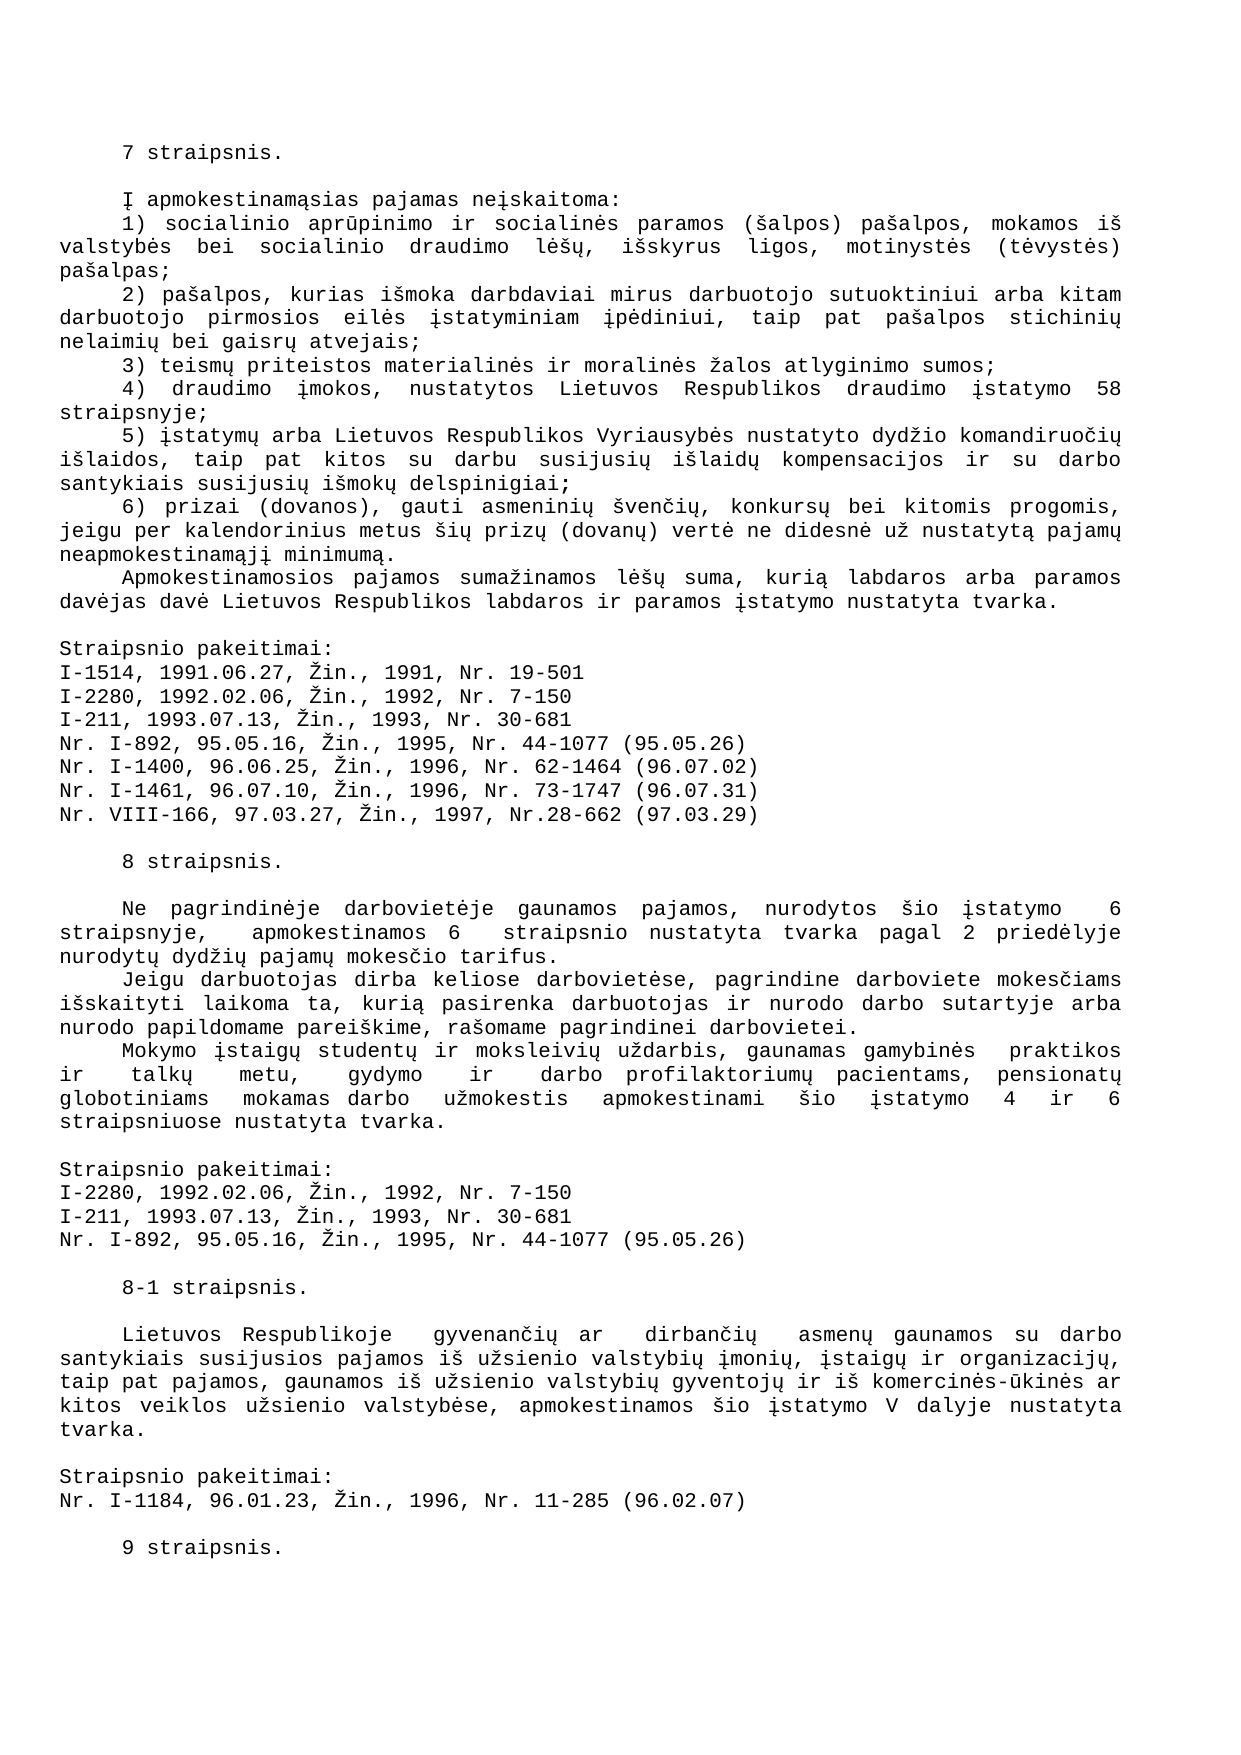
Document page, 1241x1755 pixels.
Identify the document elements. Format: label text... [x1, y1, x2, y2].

text Apmokestinamosios pajamos sumažinamos lėšų suma, kurią labdaros arba paramos davėjas davė Lietuvos Respublikos labdaros ir paramos įstatymo nustatyta tvarka. [59, 567, 1122, 615]
text 2) pašalpos, kurias išmoka darbdaviai mirus darbuotojo sutuoktiniui arba kitam darbuotojo pirmosios eilės įstatyminiam įpėdiniui, taip pat pašalpos stichinių nelaimių bei gaisrų atvejais; [59, 284, 1122, 354]
text Ne pagrindinėje darbovietėje gaunamos pajamos, nurodytos šio įstatymo 6 straipsnyje, apmokestinamos 6 straipsnio nustatyta tvarka pagal 2 priedėlyje nurodytų dydžių pajamų mokesčio tarifus. [59, 898, 1122, 969]
text 8-1 straipsnis. [59, 1277, 1122, 1300]
text Jeigu darbuotojas dirba keliose darbovietėse, pagrindine darboviete mokesčiams išskaityti laikoma ta, kurią pasirenka darbuotojas ir nurodo darbo sutartyje arba nurodo papildomame pareiškime, rašomame pagrindinei darbovietei. [59, 969, 1122, 1040]
text Nr. VIII-166, 97.03.27, Žin., 1997, Nr.28-662 (97.03.29) [59, 804, 1122, 827]
text Į apmokestinamąsias pajamas neįskaitoma: [59, 189, 1122, 213]
text I-2280, 1992.02.06, Žin., 1992, Nr. 7-150 [59, 1182, 1122, 1206]
text 8 straipsnis. [59, 851, 1122, 875]
text Nr. I-1400, 96.06.25, Žin., 1996, Nr. 62-1464 (96.07.02) [59, 757, 1122, 780]
text Mokymo įstaigų studentų ir moksleivių uždarbis, gaunamas gamybinės praktikos ir talkų metu, gydymo ir darbo profilaktoriumų pacientams, pensionatų globotiniams mokamas darbo užmokestis apmokestinami šio įstatymo 4 ir 6 straipsniuose nustatyta tvarka. [59, 1040, 1122, 1135]
text Straipsnio pakeitimai: [59, 1158, 1122, 1182]
text Straipsnio pakeitimai: [59, 638, 1122, 662]
text I-2280, 1992.02.06, Žin., 1992, Nr. 7-150 [59, 686, 1122, 709]
text 7 straipsnis. [59, 142, 1122, 165]
text I-211, 1993.07.13, Žin., 1993, Nr. 30-681 [59, 709, 1122, 733]
text I-211, 1993.07.13, Žin., 1993, Nr. 30-681 [59, 1206, 1122, 1229]
text 3) teismų priteistos materialinės ir moralinės žalos atlyginimo sumos; [59, 354, 1122, 378]
text 6) prizai (dovanos), gauti asmeninių švenčių, konkursų bei kitomis progomis, jeigu per kalendorinius metus šių prizų (dovanų) vertė ne didesnė už nustatytą pajamų neapmokestinamąjį minimumą. [59, 496, 1122, 567]
text Nr. I-1184, 96.01.23, Žin., 1996, Nr. 11-285 (96.02.07) [59, 1489, 1122, 1513]
text 5) įstatymų arba Lietuvos Respublikos Vyriausybės nustatyto dydžio komandiruočių išlaidos, taip pat kitos su darbu susijusių išlaidų kompensacijos ir su darbo santykiais susijusių išmokų delspinigiai; [59, 426, 1122, 496]
text 4) draudimo įmokos, nustatytos Lietuvos Respublikos draudimo įstatymo 58 straipsnyje; [59, 378, 1122, 426]
text Nr. I-1461, 96.07.10, Žin., 1996, Nr. 73-1747 (96.07.31) [59, 780, 1122, 804]
text 1) socialinio aprūpinimo ir socialinės paramos (šalpos) pašalpos, mokamos iš valstybės bei socialinio draudimo lėšų, išskyrus ligos, motinystės (tėvystės) pašalpas; [59, 213, 1122, 284]
text Straipsnio pakeitimai: [59, 1466, 1122, 1489]
text Nr. I-892, 95.05.16, Žin., 1995, Nr. 44-1077 (95.05.26) [59, 1229, 1122, 1253]
text I-1514, 1991.06.27, Žin., 1991, Nr. 19-501 [59, 662, 1122, 686]
text Nr. I-892, 95.05.16, Žin., 1995, Nr. 44-1077 (95.05.26) [59, 733, 1122, 757]
text Lietuvos Respublikoje gyvenančių ar dirbančių asmenų gaunamos su darbo santykiais susijusios pajamos iš užsienio valstybių įmonių, įstaigų ir organizacijų, taip pat pajamos, gaunamos iš užsienio valstybių gyventojų ir iš komercinės-ūkinės ar kitos veiklos užsienio valstybėse, apmokestinamos šio įstatymo V dalyje nustatyta tvarka. [59, 1324, 1122, 1442]
text 9 straipsnis. [59, 1537, 1122, 1561]
